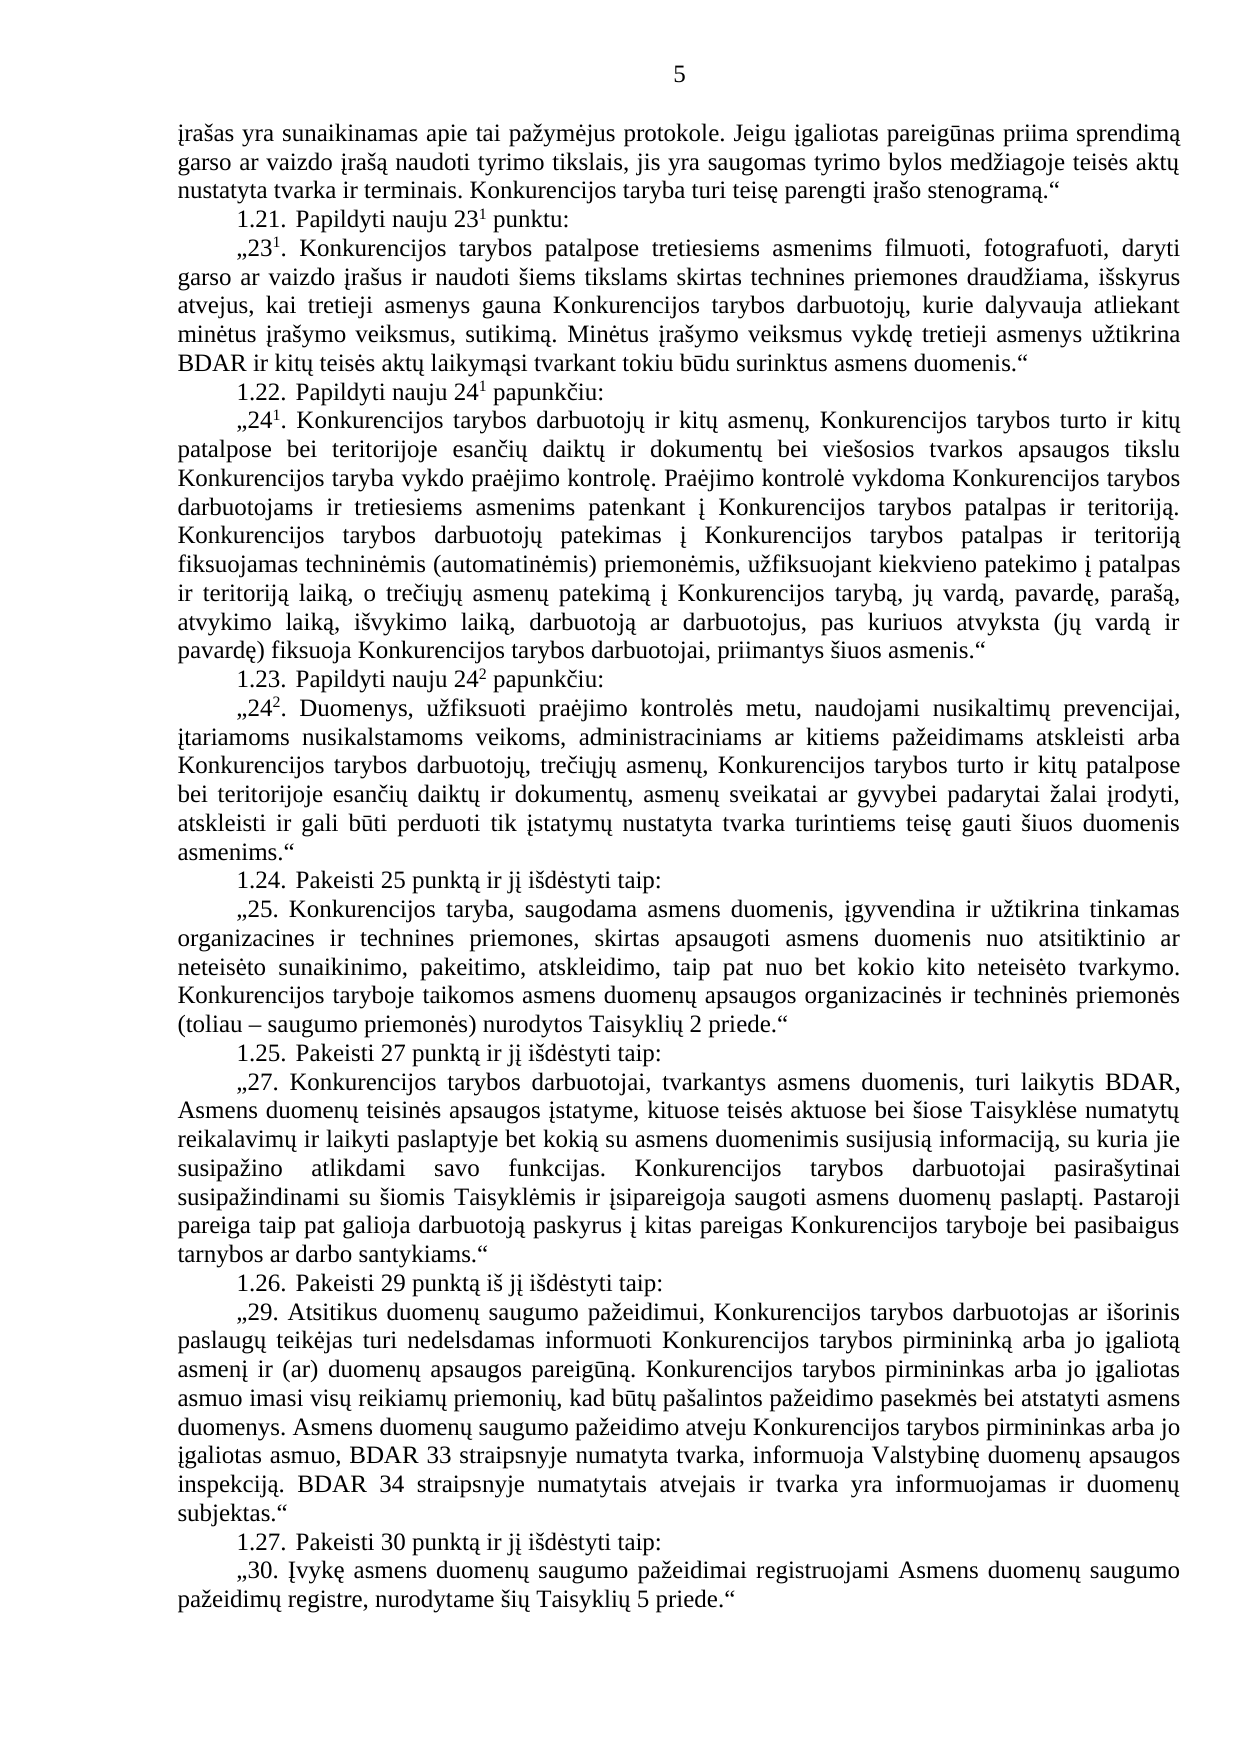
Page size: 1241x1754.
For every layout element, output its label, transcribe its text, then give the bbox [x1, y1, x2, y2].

text 1.24. Pakeisti 25 punktą ir jį išdėstyti taip: [177, 866, 1181, 894]
text įrašas yra sunaikinamas apie tai pažymėjus protokole. Jeigu įgaliotas pareigūnas priima sprendimą garso ar vaizdo įrašą naudoti tyrimo tikslais, jis yra saugomas tyrimo bylos medžiagoje teisės aktų nustatyta tvarka ir terminais. Konkurencijos taryba turi teisę parengti įrašo stenogramą.“ [177, 118, 1181, 204]
text 1.26. Pakeisti 29 punktą iš jį išdėstyti taip: [177, 1268, 1181, 1297]
text 1.27. Pakeisti 30 punktą ir jį išdėstyti taip: [177, 1527, 1181, 1556]
text „25. Konkurencijos taryba, saugodama asmens duomenis, įgyvendina ir užtikrina tinkamas organizacines ir technines priemones, skirtas apsaugoti asmens duomenis nuo atsitiktinio ar neteisėto sunaikinimo, pakeitimo, atskleidimo, taip pat nuo bet kokio kito neteisėto tvarkymo. Konkurencijos taryboje taikomos asmens duomenų apsaugos organizacinės ir techninės priemonės (toliau – saugumo priemonės) nurodytos Taisyklių 2 priede.“ [177, 894, 1181, 1038]
text „27. Konkurencijos tarybos darbuotojai, tvarkantys asmens duomenis, turi laikytis BDAR, Asmens duomenų teisinės apsaugos įstatyme, kituose teisės aktuose bei šiose Taisyklėse numatytų reikalavimų ir laikyti paslaptyje bet kokią su asmens duomenimis susijusią informaciją, su kuria jie susipažino atlikdami savo funkcijas. Konkurencijos tarybos darbuotojai pasirašytinai susipažindinami su šiomis Taisyklėmis ir įsipareigoja saugoti asmens duomenų paslaptį. Pastaroji pareiga taip pat galioja darbuotoją paskyrus į kitas pareigas Konkurencijos taryboje bei pasibaigus tarnybos ar darbo santykiams.“ [177, 1067, 1181, 1268]
text 1.21. Papildyti nauju 231 punktu: [177, 204, 1181, 233]
text 1.23. Papildyti nauju 242 papunkčiu: [177, 664, 1181, 693]
text 1.22. Papildyti nauju 241 papunkčiu: [177, 377, 1181, 406]
text 1.25. Pakeisti 27 punktą ir jį išdėstyti taip: [177, 1038, 1181, 1067]
text „242. Duomenys, užfiksuoti praėjimo kontrolės metu, naudojami nusikaltimų prevencijai, įtariamoms nusikalstamoms veikoms, administraciniams ar kitiems pažeidimams atskleisti arba Konkurencijos tarybos darbuotojų, trečiųjų asmenų, Konkurencijos tarybos turto ir kitų patalpose bei teritorijoje esančių daiktų ir dokumentų, asmenų sveikatai ar gyvybei padarytai žalai įrodyti, atskleisti ir gali būti perduoti tik įstatymų nustatyta tvarka turintiems teisę gauti šiuos duomenis asmenims.“ [177, 693, 1181, 866]
text „241. Konkurencijos tarybos darbuotojų ir kitų asmenų, Konkurencijos tarybos turto ir kitų patalpose bei teritorijoje esančių daiktų ir dokumentų bei viešosios tvarkos apsaugos tikslu Konkurencijos taryba vykdo praėjimo kontrolę. Praėjimo kontrolė vykdoma Konkurencijos tarybos darbuotojams ir tretiesiems asmenims patenkant į Konkurencijos tarybos patalpas ir teritoriją. Konkurencijos tarybos darbuotojų patekimas į Konkurencijos tarybos patalpas ir teritoriją fiksuojamas techninėmis (automatinėmis) priemonėmis, užfiksuojant kiekvieno patekimo į patalpas ir teritoriją laiką, o trečiųjų asmenų patekimą į Konkurencijos tarybą, jų vardą, pavardę, parašą, atvykimo laiką, išvykimo laiką, darbuotoją ar darbuotojus, pas kuriuos atvyksta (jų vardą ir pavardę) fiksuoja Konkurencijos tarybos darbuotojai, priimantys šiuos asmenis.“ [177, 406, 1181, 664]
text „30. Įvykę asmens duomenų saugumo pažeidimai registruojami Asmens duomenų saugumo pažeidimų registre, nurodytame šių Taisyklių 5 priede.“ [177, 1556, 1181, 1613]
text „29. Atsitikus duomenų saugumo pažeidimui, Konkurencijos tarybos darbuotojas ar išorinis paslaugų teikėjas turi nedelsdamas informuoti Konkurencijos tarybos pirmininką arba jo įgaliotą asmenį ir (ar) duomenų apsaugos pareigūną. Konkurencijos tarybos pirmininkas arba jo įgaliotas asmuo imasi visų reikiamų priemonių, kad būtų pašalintos pažeidimo pasekmės bei atstatyti asmens duomenys. Asmens duomenų saugumo pažeidimo atveju Konkurencijos tarybos pirmininkas arba jo įgaliotas asmuo, BDAR 33 straipsnyje numatyta tvarka, informuoja Valstybinę duomenų apsaugos inspekciją. BDAR 34 straipsnyje numatytais atvejais ir tvarka yra informuojamas ir duomenų subjektas.“ [177, 1297, 1181, 1527]
text „231. Konkurencijos tarybos patalpose tretiesiems asmenims filmuoti, fotografuoti, daryti garso ar vaizdo įrašus ir naudoti šiems tikslams skirtas technines priemones draudžiama, išskyrus atvejus, kai tretieji asmenys gauna Konkurencijos tarybos darbuotojų, kurie dalyvauja atliekant minėtus įrašymo veiksmus, sutikimą. Minėtus įrašymo veiksmus vykdę tretieji asmenys užtikrina BDAR ir kitų teisės aktų laikymąsi tvarkant tokiu būdu surinktus asmens duomenis.“ [177, 233, 1181, 377]
